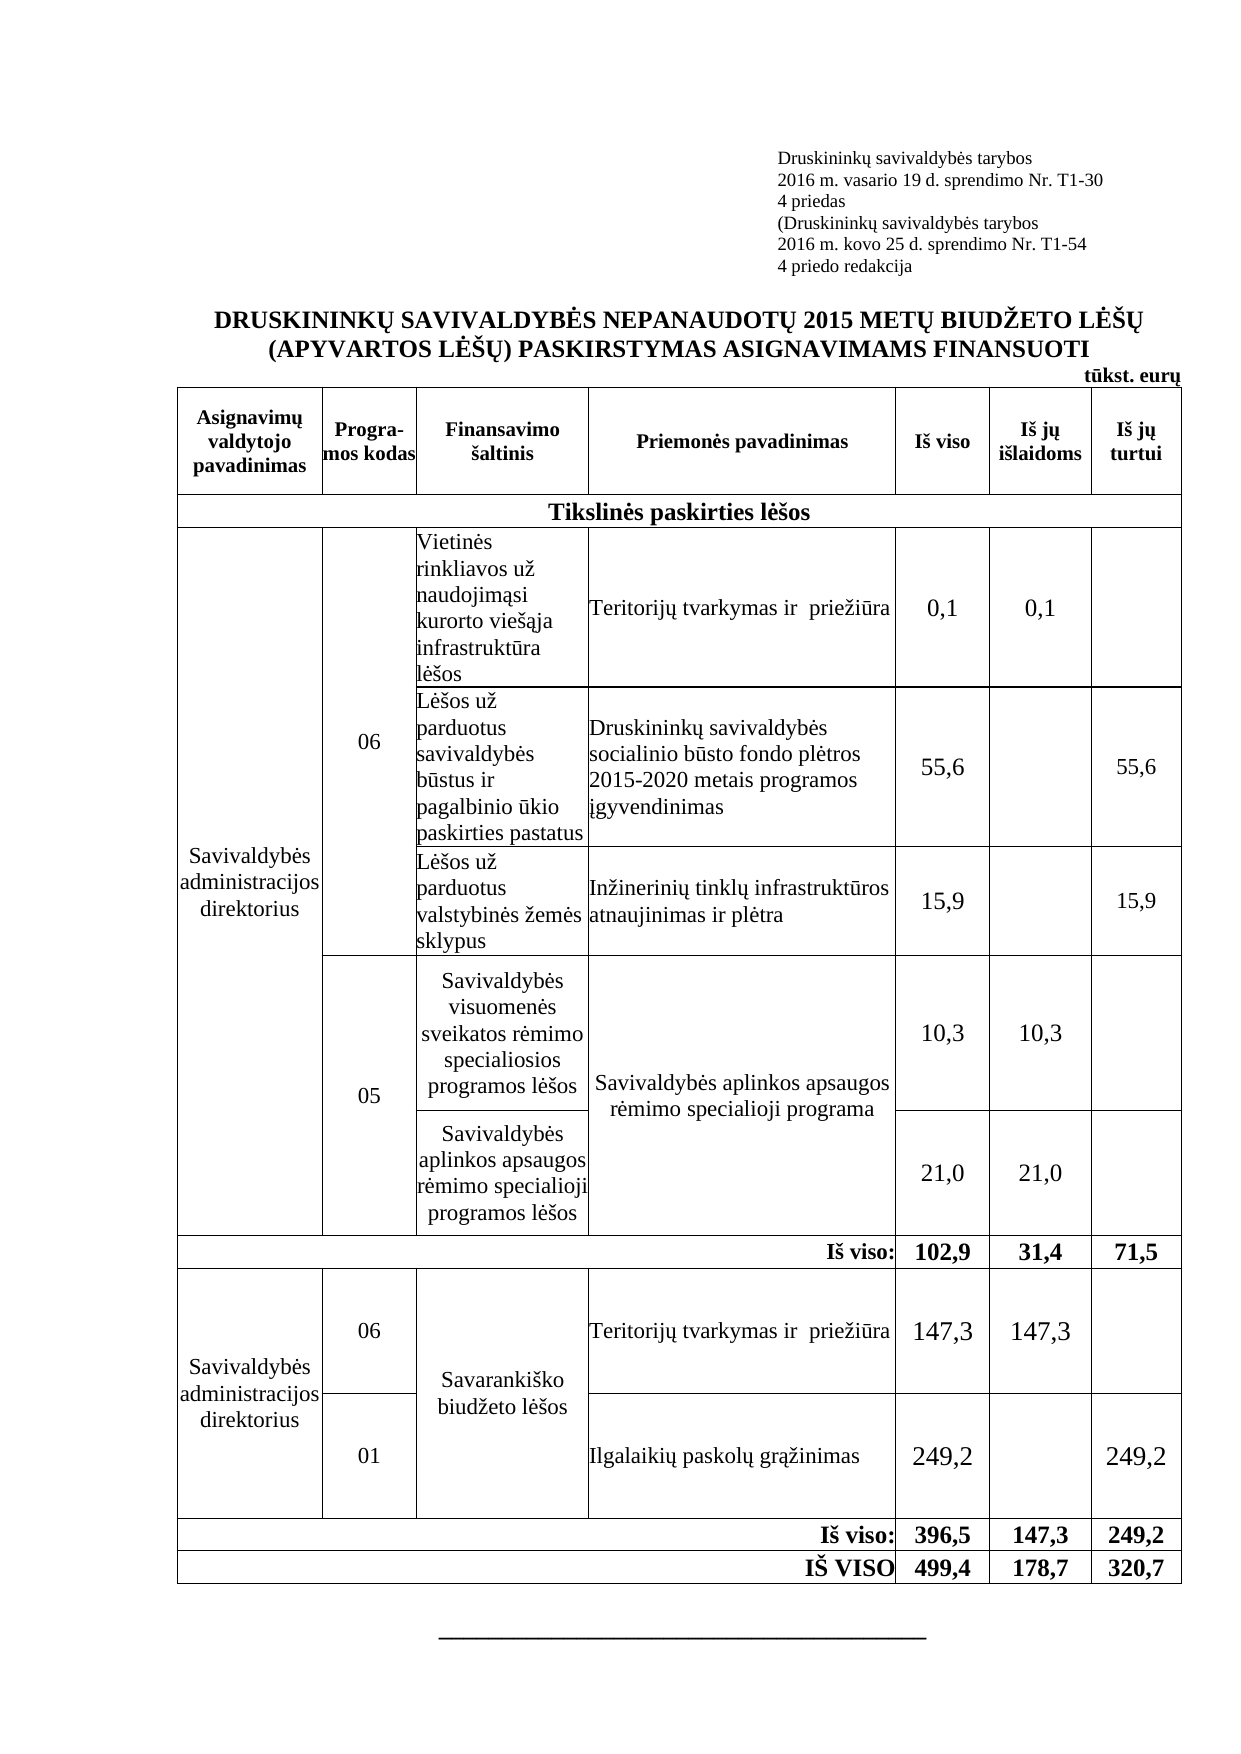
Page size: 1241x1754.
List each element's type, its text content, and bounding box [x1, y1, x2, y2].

table_cell [1092, 528, 1181, 686]
table_cell 147,3 [990, 1269, 1091, 1392]
table_cell Savivaldybės aplinkos apsaugos rėmimo specialioji programos lėšos [417, 1111, 588, 1234]
table_cell 10,3 [896, 956, 989, 1109]
table_cell 320,7 [1092, 1551, 1181, 1583]
table_cell Lėšos už parduotus savivaldybės būstus ir pagalbinio ūkio paskirties pastatus [417, 688, 588, 846]
table_cell Savivaldybės aplinkos apsaugos rėmimo specialioji programa [589, 956, 895, 1234]
table_cell [990, 688, 1091, 846]
table_cell Lėšos už parduotus valstybinės žemės sklypus [417, 847, 588, 955]
table_cell 249,2 [896, 1394, 989, 1517]
table_header Iš viso [896, 388, 989, 494]
table_cell [1092, 956, 1181, 1109]
table_cell 06 [323, 1269, 416, 1392]
table_cell 102,9 [896, 1236, 989, 1267]
table_cell [1092, 1111, 1181, 1234]
text 2016 m. kovo 25 d. sprendimo Nr. T1-54 [777, 233, 1181, 255]
table_cell IŠ VISO [178, 1551, 895, 1583]
table_header Progra-mos kodas [323, 388, 416, 494]
text tūkst. eurų [177, 362, 1181, 387]
table_cell 249,2 [1092, 1394, 1181, 1517]
table_cell 10,3 [990, 956, 1091, 1109]
table_cell 15,9 [896, 847, 989, 955]
text 4 priedas [777, 190, 1181, 212]
table_cell 31,4 [990, 1236, 1091, 1267]
table_cell Teritorijų tvarkymas ir priežiūra [589, 1269, 895, 1392]
table_cell 0,1 [896, 528, 989, 686]
table_cell Tikslinės paskirties lėšos [178, 495, 1181, 527]
table_cell 499,4 [896, 1551, 989, 1583]
table_cell 147,3 [990, 1519, 1091, 1550]
table_cell 15,9 [1092, 847, 1181, 955]
table_cell 249,2 [1092, 1519, 1181, 1550]
text (Druskininkų savivaldybės tarybos [777, 212, 1181, 233]
table_cell Savivaldybės visuomenės sveikatos rėmimo specialiosios programos lėšos [417, 956, 588, 1109]
text DRUSKININKŲ SAVIVALDYBĖS NEPANAUDOTŲ 2015 METŲ BIUDŽETO LĖŠŲ (APYVARTOS LĖŠŲ) PASKIRSTYMAS ASIGNAVIMAMS FINANSUOTI [177, 305, 1181, 362]
table_cell 55,6 [896, 688, 989, 846]
table_cell 01 [323, 1394, 416, 1517]
table_cell 147,3 [896, 1269, 989, 1392]
table_cell 21,0 [896, 1111, 989, 1234]
table_cell [1092, 1269, 1181, 1392]
table_cell 178,7 [990, 1551, 1091, 1583]
table_cell Savivaldybės administracijos direktorius [178, 1269, 322, 1517]
text 2016 m. vasario 19 d. sprendimo Nr. T1-30 [777, 168, 1181, 190]
table_cell [990, 847, 1091, 955]
table_cell 05 [323, 956, 416, 1234]
table_cell 0,1 [990, 528, 1091, 686]
table_cell 06 [323, 528, 416, 955]
table_header Finansavimo šaltinis [417, 388, 588, 494]
text Druskininkų savivaldybės tarybos [777, 147, 1181, 168]
table_cell [990, 1394, 1091, 1517]
table_header Iš jų turtui [1092, 388, 1181, 494]
table_cell Iš viso: [178, 1236, 895, 1267]
table_header Asignavimų valdytojo pavadinimas [178, 388, 322, 494]
table_cell Druskininkų savivaldybės socialinio būsto fondo plėtros 2015-2020 metais programos įgyvendinimas [589, 688, 895, 846]
text 4 priedo redakcija [777, 255, 1181, 276]
table_cell Savivaldybės administracijos direktorius [178, 528, 322, 1234]
table_header Priemonės pavadinimas [589, 388, 895, 494]
table_cell Ilgalaikių paskolų grąžinimas [589, 1394, 895, 1517]
table_cell Inžinerinių tinklų infrastruktūros atnaujinimas ir plėtra [589, 847, 895, 955]
table_cell Iš viso: [178, 1519, 895, 1550]
table_header Iš jų išlaidoms [990, 388, 1091, 494]
table_cell 71,5 [1092, 1236, 1181, 1267]
table_cell 396,5 [896, 1519, 989, 1550]
table_cell 55,6 [1092, 688, 1181, 846]
table_cell Teritorijų tvarkymas ir priežiūra [589, 528, 895, 686]
table_cell Vietinės rinkliavos už naudojimąsi kurorto viešąja infrastruktūra lėšos [417, 528, 588, 686]
table_cell 21,0 [990, 1111, 1091, 1234]
table_cell Savarankiško biudžeto lėšos [417, 1269, 588, 1517]
text _______________________________________ [177, 1613, 1181, 1642]
